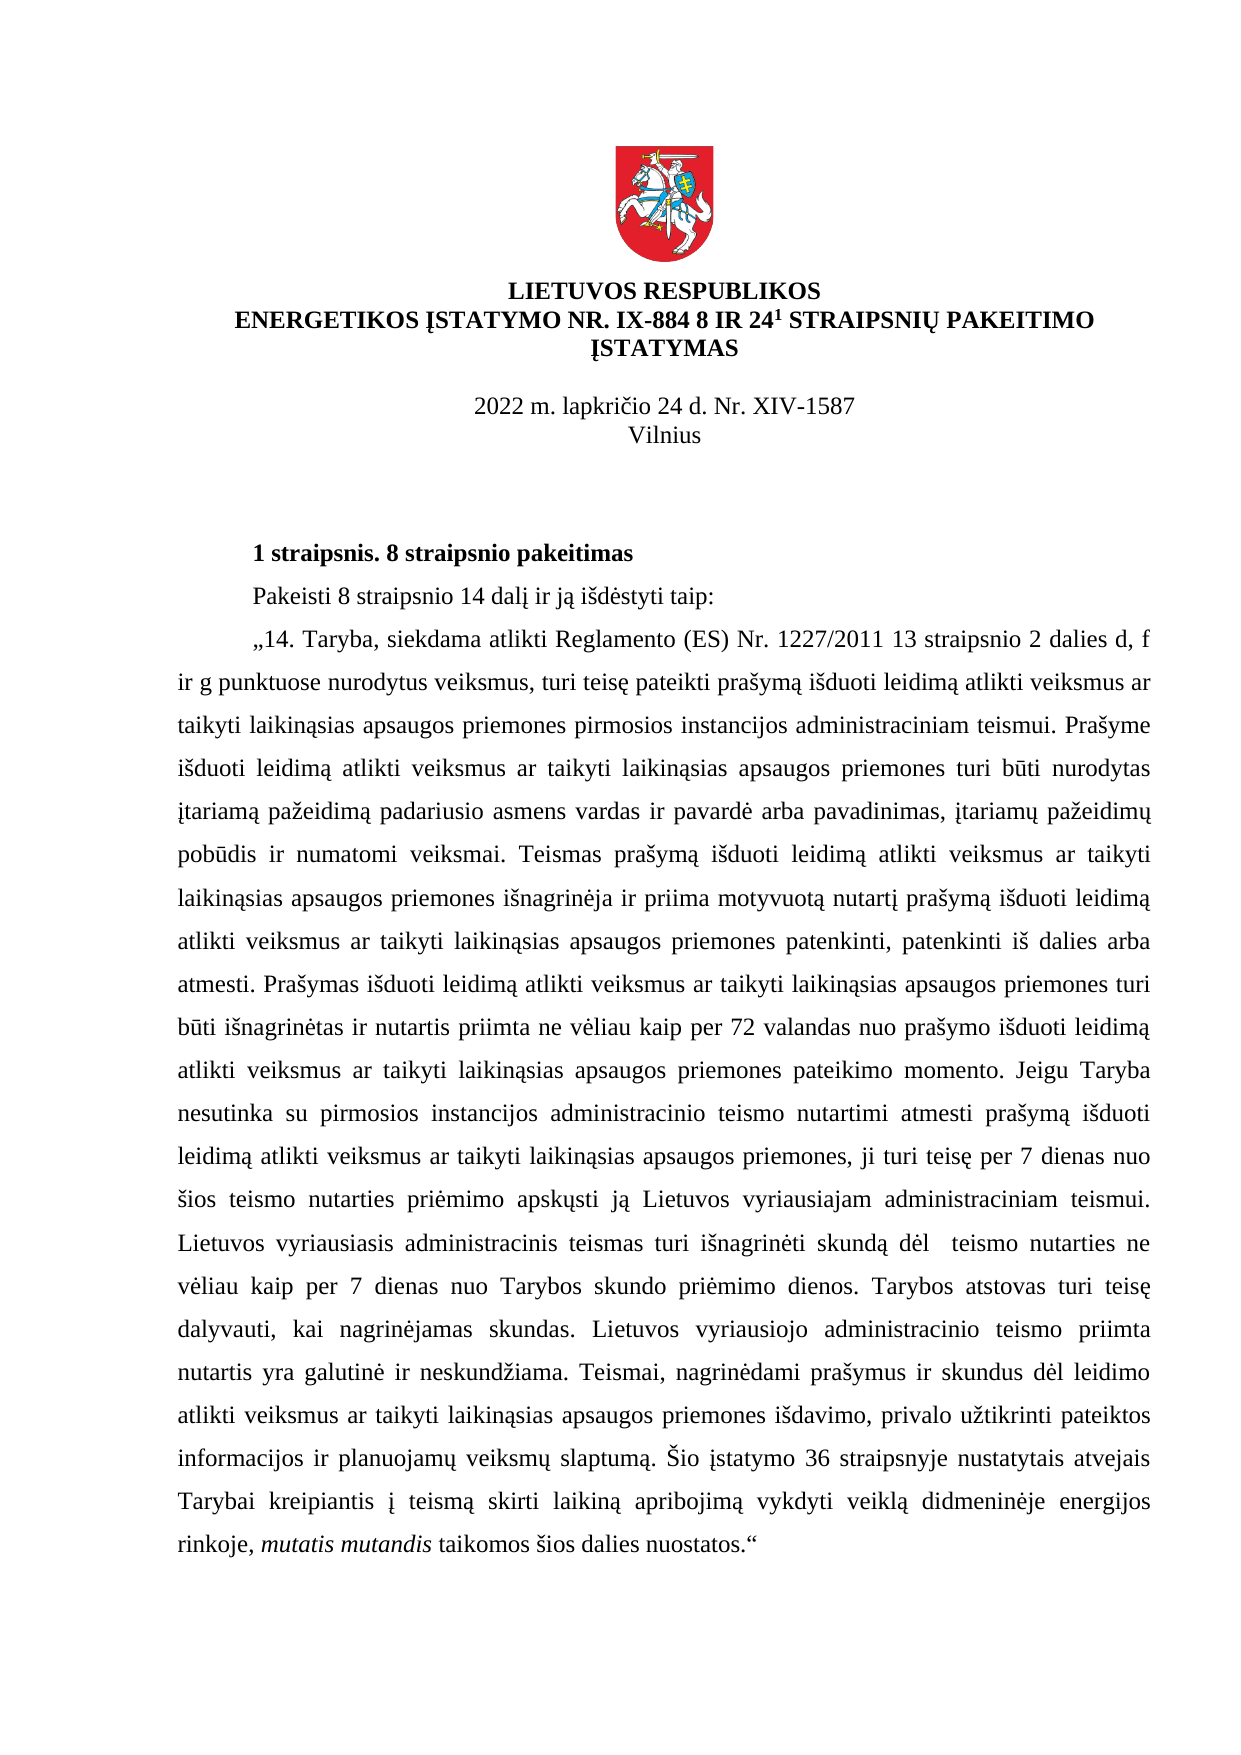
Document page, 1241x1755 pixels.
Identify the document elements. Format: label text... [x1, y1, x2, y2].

text ENERGETIKOS ĮSTATYMO NR. IX-884 8 IR 241 STRAIPSNIŲ PAKEITIMO [177, 305, 1152, 333]
text „14. Taryba, siekdama atlikti Reglamento (ES) Nr. 1227/2011 13 straipsnio 2 dalies d, f ir g punktuose nurodytus veiksmus, turi teisę pateikti prašymą išduoti leidimą atlikti veiksmus ar taikyti laikinąsias apsaugos priemones pirmosios instancijos administraciniam teismui. Prašyme išduoti leidimą atlikti veiksmus ar taikyti laikinąsias apsaugos priemones turi būti nurodytas įtariamą pažeidimą padariusio asmens vardas ir pavardė arba pavadinimas, įtariamų pažeidimų pobūdis ir numatomi veiksmai. Teismas prašymą išduoti leidimą atlikti veiksmus ar taikyti laikinąsias apsaugos priemones išnagrinėja ir priima motyvuotą nutartį prašymą išduoti leidimą atlikti veiksmus ar taikyti laikinąsias apsaugos priemones patenkinti, patenkinti iš dalies arba atmesti. Prašymas išduoti leidimą atlikti veiksmus ar taikyti laikinąsias apsaugos priemones turi būti išnagrinėtas ir nutartis priimta ne vėliau kaip per 72 valandas nuo prašymo išduoti leidimą atlikti veiksmus ar taikyti laikinąsias apsaugos priemones pateikimo momento. Jeigu Taryba nesutinka su pirmosios instancijos administracinio teismo nutartimi atmesti prašymą išduoti leidimą atlikti veiksmus ar taikyti laikinąsias apsaugos priemones, ji turi teisę per 7 dienas nuo šios teismo nutarties priėmimo apskųsti ją Lietuvos vyriausiajam administraciniam teismui. Lietuvos vyriausiasis administracinis teismas turi išnagrinėti skundą dėl teismo nutarties ne vėliau kaip per 7 dienas nuo Tarybos skundo priėmimo dienos. Tarybos atstovas turi teisę dalyvauti, kai nagrinėjamas skundas. Lietuvos vyriausiojo administracinio teismo priimta nutartis yra galutinė ir neskundžiama. Teismai, nagrinėdami prašymus ir skundus dėl leidimo atlikti veiksmus ar taikyti laikinąsias apsaugos priemones išdavimo, privalo užtikrinti pateiktos informacijos ir planuojamų veiksmų slaptumą. Šio įstatymo 36 straipsnyje nustatytais atvejais Tarybai kreipiantis į teismą skirti laikiną apribojimą vykdyti veiklą didmeninėje energijos rinkoje, mutatis mutandis taikomos šios dalies nuostatos.“ [177, 624, 1152, 1558]
text 1 straipsnis. 8 straipsnio pakeitimas [177, 538, 1152, 566]
text Pakeisti 8 straipsnio 14 dalį ir ją išdėstyti taip: [177, 581, 1152, 609]
text Vilnius [177, 420, 1152, 448]
text ĮSTATYMAS [177, 333, 1152, 362]
text 2022 m. lapkričio 24 d. Nr. XIV-1587 [177, 391, 1152, 420]
text LIETUVOS RESPUBLIKOS [177, 276, 1152, 305]
